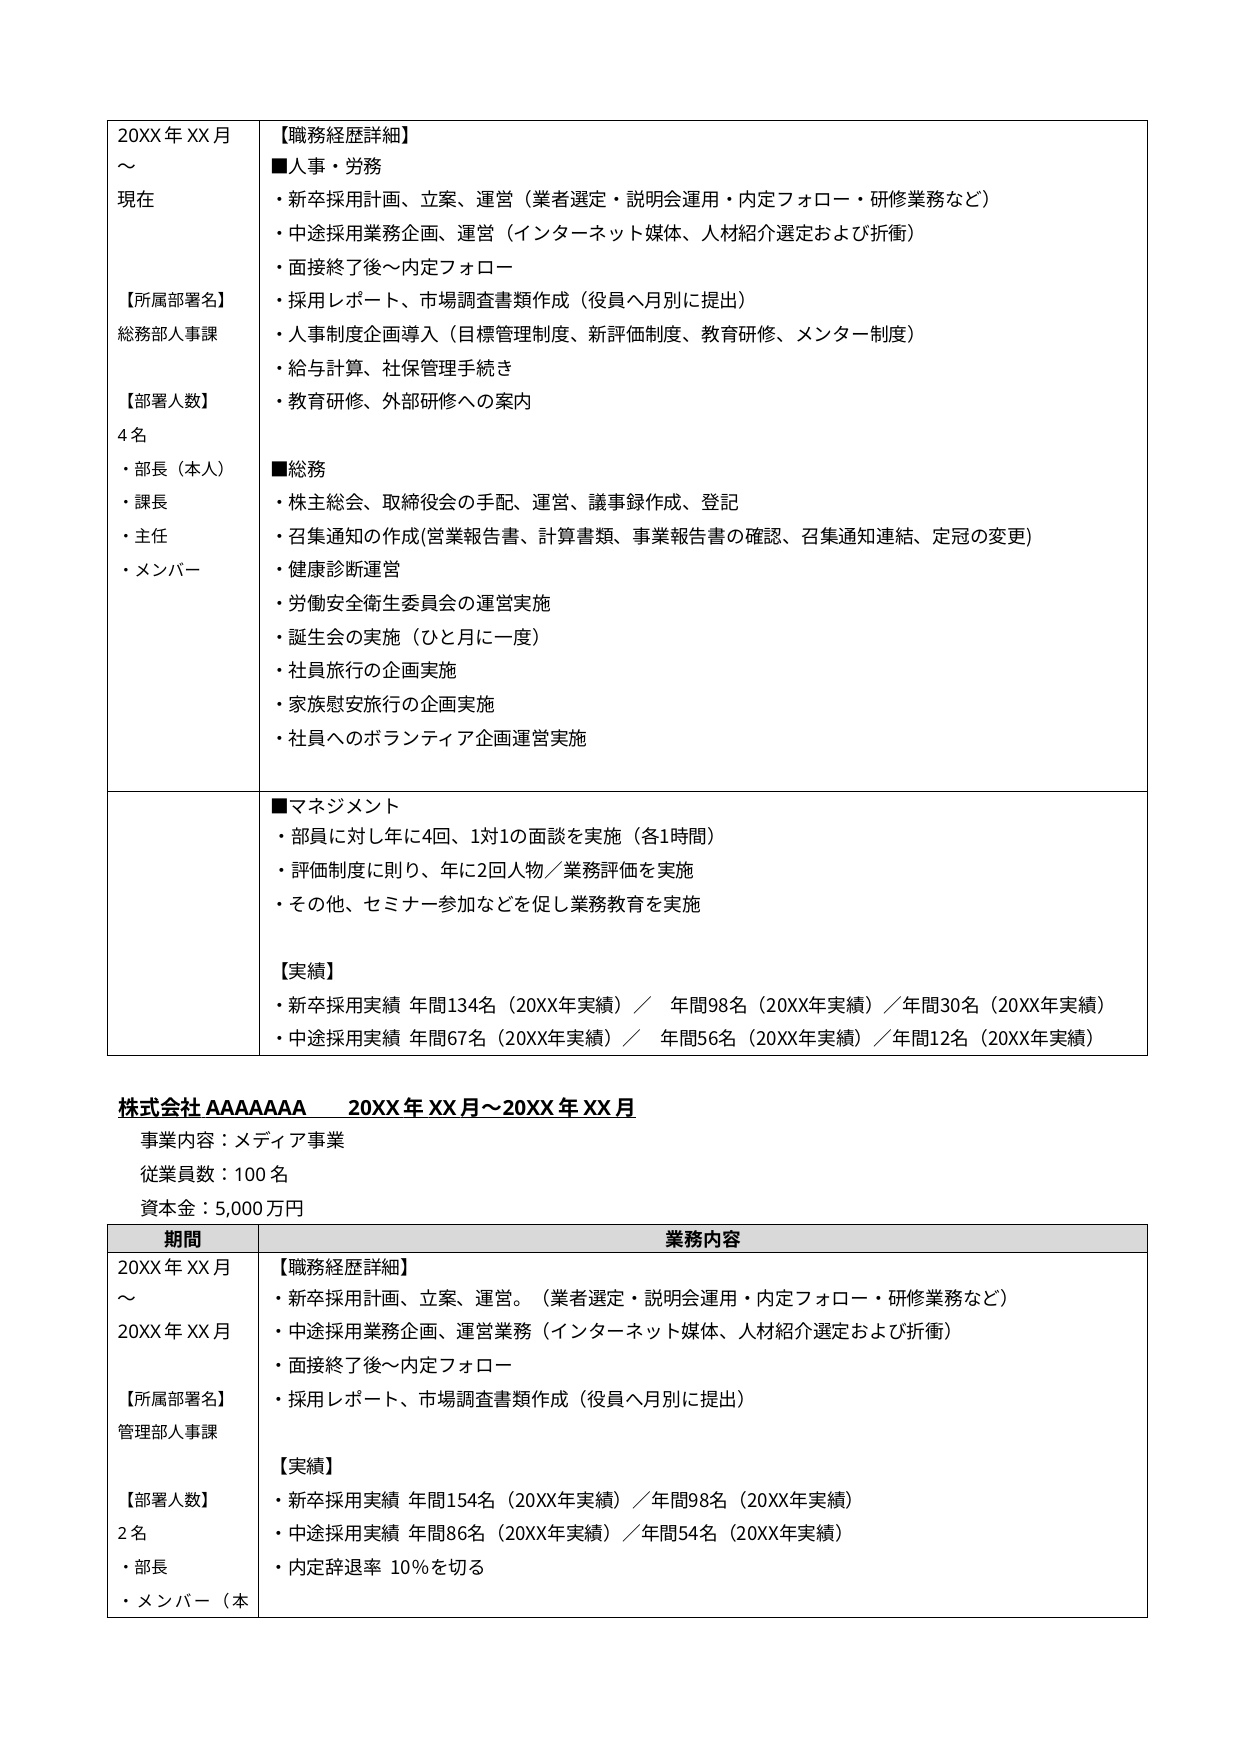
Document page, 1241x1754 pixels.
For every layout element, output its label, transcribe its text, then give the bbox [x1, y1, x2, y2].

table_header 業務内容 [259, 1225, 1147, 1252]
table_cell 20XX年XX月 ～ 現在 【所属部署名】 総務部人事課 【部署人数】 4名 ・部長（本人） ・課長 ・主任 ・メンバー [108, 121, 259, 791]
table_cell ■マネジメント ・部員に対し年に4回、1対1の面談を実施（各1時間） ・評価制度に則り、年に2回人物／業務評価を実施 ・その他、セミナー参加などを促し業務教育を実施 【実績】 ・新卒採用実績 年間134名（20XX年実績）／ 年間98名（20XX年実績）／年間30名（20XX年実績） ・中途採用実績 年間67名（20XX年実績）／ 年間56名（20XX年実績）／年間12名（20XX年実績） [260, 792, 1147, 1054]
table_cell 【職務経歴詳細】 ・新卒採用計画、立案、運営。（業者選定・説明会運用・内定フォロー・研修業務など） ・中途採用業務企画、運営業務（インターネット媒体、人材紹介選定および折衝） ・面接終了後～内定フォロー ・採用レポート、市場調査書類作成（役員へ月別に提出） 【実績】 ・新卒採用実績 年間154名（20XX年実績）／年間98名（20XX年実績） ・中途採用実績 年間86名（20XX年実績）／年間54名（20XX年実績） ・内定辞退率 10％を切る [259, 1253, 1147, 1617]
text 株式会社AAAAAAA 20XX年XX月～20XX年XX月 [118, 1089, 1122, 1123]
text 事業内容：メディア事業 [118, 1123, 1122, 1156]
text 資本金：5,000万円 [118, 1190, 1122, 1224]
table_cell 【職務経歴詳細】 ■人事・労務 ・新卒採用計画、立案、運営（業者選定・説明会運用・内定フォロー・研修業務など） ・中途採用業務企画、運営（インターネット媒体、人材紹介選定および折衝） ・面接終了後～内定フォロー ・採用レポート、市場調査書類作成（役員へ月別に提出） ・人事制度企画導入（目標管理制度、新評価制度、教育研修、メンター制度） ・給与計算、社保管理手続き ・教育研修、外部研修への案内 ■総務 ・株主総会、取締役会の手配、運営、議事録作成、登記 ・召集通知の作成(営業報告書、計算書類、事業報告書の確認、召集通知連結、定冠の変更) ・健康診断運営 ・労働安全衛生委員会の運営実施 ・誕生会の実施（ひと月に一度） ・社員旅行の企画実施 ・家族慰安旅行の企画実施 ・社員へのボランティア企画運営実施 [260, 121, 1147, 791]
table_header 期間 [108, 1225, 258, 1252]
table_cell 20XX年XX月 ～ 20XX年XX月 【所属部署名】 管理部人事課 【部署人数】 2名 ・部長 ・メンバー（本 [108, 1253, 258, 1617]
text 従業員数：100名 [118, 1156, 1122, 1190]
table_cell [108, 792, 259, 1054]
